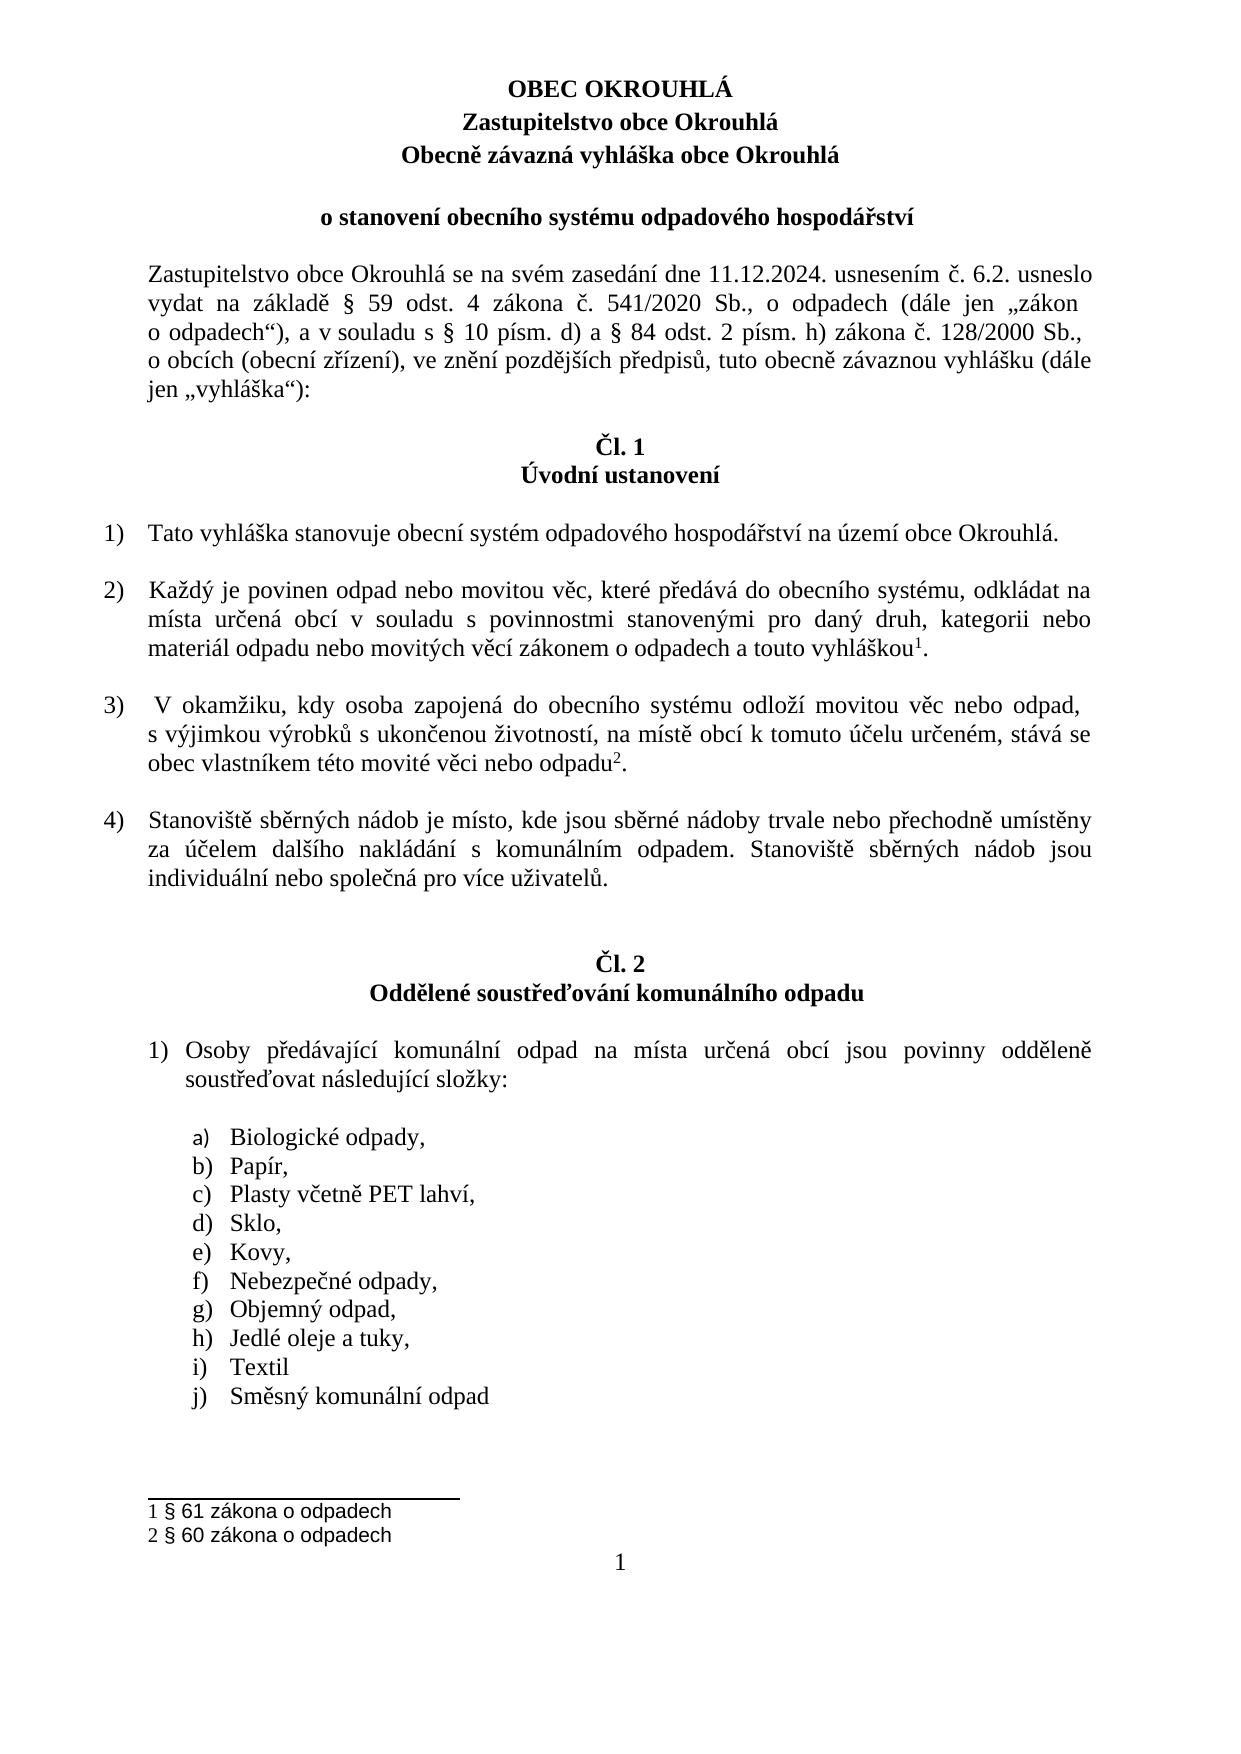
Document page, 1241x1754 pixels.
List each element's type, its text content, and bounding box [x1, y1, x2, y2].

list § 61 zákona o odpadech [148, 1499, 1092, 1523]
text Obecně závazná vyhláška obce Okrouhlá [148, 140, 1092, 169]
list Sklo, [192, 1208, 1092, 1237]
list V okamžiku, kdy osoba zapojená do obecního systému odloží movitou věc nebo odpad, s výjimkou výrobků s ukončenou životností, na místě obcí k tomuto účelu určeném, stává se obec vlastníkem této movité věci nebo odpadu. [103, 690, 1092, 777]
text Čl. 1 [148, 432, 1092, 460]
text Zastupitelstvo obce Okrouhlá se na svém zasedání dne 11.12.2024. usnesením č. 6.2. usneslo vydat na základě § 59 odst. 4 zákona č. 541/2020 Sb., o odpadech (dále jen „zákon o odpadech“), a v souladu s § 10 písm. d) a § 84 odst. 2 písm. h) zákona č. 128/2000 Sb., o obcích (obecní zřízení), ve znění pozdějších předpisů, tuto obecně závaznou vyhlášku (dále jen „vyhláška“): [148, 259, 1092, 403]
list Stanoviště sběrných nádob je místo, kde jsou sběrné nádoby trvale nebo přechodně umístěny za účelem dalšího nakládání s komunálním odpadem. Stanoviště sběrných nádob jsou individuální nebo společná pro více uživatelů. [103, 805, 1092, 892]
list Kovy, [192, 1237, 1092, 1266]
list Tato vyhláška stanovuje obecní systém odpadového hospodářství na území obce Okrouhlá. [103, 518, 1092, 547]
subtitle Úvodní ustanovení [148, 460, 1092, 489]
text Oddělené soustřeďování komunálního odpadu [148, 978, 1092, 1007]
list Každý je povinen odpad nebo movitou věc, které předává do obecního systému, odkládat na místa určená obcí v souladu s povinnostmi stanovenými pro daný druh, kategorii nebo materiál odpadu nebo movitých věcí zákonem o odpadech a touto vyhláškou. [103, 575, 1092, 662]
text OBEC OKROUHLÁ [148, 74, 1092, 103]
text o stanovení obecního systému odpadového hospodářství [148, 202, 1092, 230]
list Biologické odpady, [192, 1122, 1092, 1151]
text Čl. 2 [148, 949, 1092, 978]
list Papír, [192, 1151, 1092, 1179]
list Textil [192, 1352, 1092, 1381]
list Nebezpečné odpady, [192, 1266, 1092, 1294]
list Objemný odpad, [192, 1294, 1092, 1323]
list Plasty včetně PET lahví, [192, 1179, 1092, 1208]
text Zastupitelstvo obce Okrouhlá [148, 107, 1092, 136]
list § 60 zákona o odpadech [148, 1523, 1092, 1547]
list Jedlé oleje a tuky, [192, 1323, 1092, 1352]
list Směsný komunální odpad [192, 1381, 1092, 1409]
list Osoby předávající komunální odpad na místa určená obcí jsou povinny odděleně soustřeďovat následující složky: [148, 1035, 1092, 1093]
